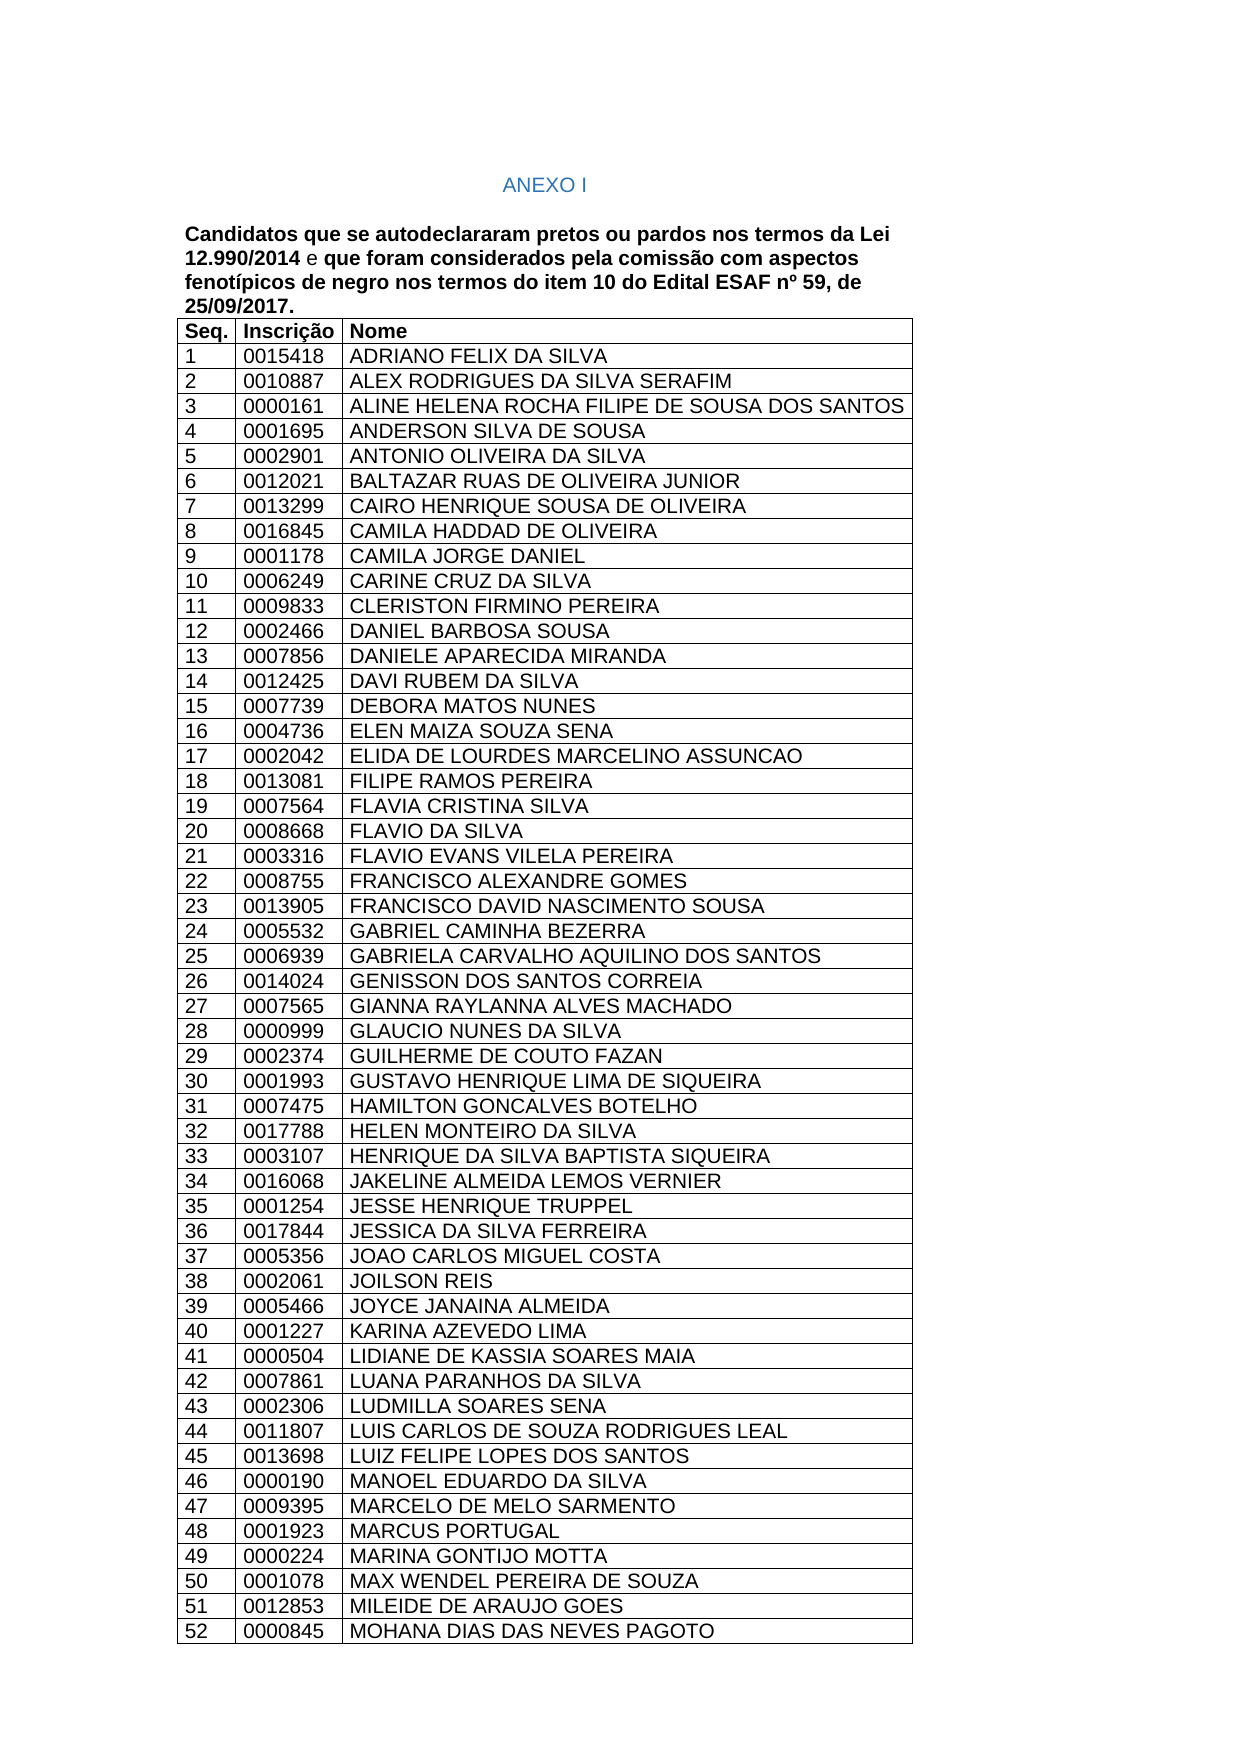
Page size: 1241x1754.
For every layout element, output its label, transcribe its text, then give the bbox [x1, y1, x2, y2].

table_cell 21 [178, 844, 235, 868]
table_cell 0008668 [236, 819, 342, 843]
table_cell 9 [178, 544, 235, 568]
table_cell 0003316 [236, 844, 342, 868]
table_cell ANTONIO OLIVEIRA DA SILVA [343, 444, 912, 468]
table_cell 0002042 [236, 744, 342, 768]
table_cell DAVI RUBEM DA SILVA [343, 669, 912, 693]
table_cell ELIDA DE LOURDES MARCELINO ASSUNCAO [343, 744, 912, 768]
table_cell 0016845 [236, 519, 342, 543]
table_cell 0002466 [236, 619, 342, 643]
table_cell MARCELO DE MELO SARMENTO [343, 1494, 912, 1518]
table_cell 0013081 [236, 769, 342, 793]
table_cell ADRIANO FELIX DA SILVA [343, 344, 912, 368]
table_cell 34 [178, 1169, 235, 1193]
table_cell Nome [343, 319, 912, 343]
table_cell JOAO CARLOS MIGUEL COSTA [343, 1244, 912, 1268]
table_cell 5 [178, 444, 235, 468]
table_cell 15 [178, 694, 235, 718]
table_cell GUILHERME DE COUTO FAZAN [343, 1044, 912, 1068]
table_cell 0000999 [236, 1019, 342, 1043]
table_cell 31 [178, 1094, 235, 1118]
table_cell 19 [178, 794, 235, 818]
table_header ANEXO I Candidatos que se autodeclararam pretos ou pardos nos termos da Lei 12.990/2014 e que foram considerados pela comissão com aspectos fenotípicos de negro nos termos do item 10 do Edital ESAF nº 59, de 25/09/2017. [177, 148, 912, 318]
table_cell 33 [178, 1144, 235, 1168]
table_cell 7 [178, 494, 235, 518]
table_cell 0012425 [236, 669, 342, 693]
table_cell 0017844 [236, 1219, 342, 1243]
table_cell 24 [178, 919, 235, 943]
table_cell 1 [178, 344, 235, 368]
table_cell 0007856 [236, 644, 342, 668]
table_cell DANIEL BARBOSA SOUSA [343, 619, 912, 643]
table_cell 0005466 [236, 1294, 342, 1318]
table_cell 0001254 [236, 1194, 342, 1218]
table_cell Seq. [178, 319, 235, 343]
table_cell 0008755 [236, 869, 342, 893]
table_cell 37 [178, 1244, 235, 1268]
table_cell 0010887 [236, 369, 342, 393]
table_cell 43 [178, 1394, 235, 1418]
table_cell DEBORA MATOS NUNES [343, 694, 912, 718]
table_cell JOILSON REIS [343, 1269, 912, 1293]
table_cell 0011807 [236, 1419, 342, 1443]
table_cell FLAVIA CRISTINA SILVA [343, 794, 912, 818]
table_cell 0014024 [236, 969, 342, 993]
table_cell CAMILA JORGE DANIEL [343, 544, 912, 568]
table_cell Inscrição [236, 319, 342, 343]
table_cell 40 [178, 1319, 235, 1343]
table_cell 29 [178, 1044, 235, 1068]
table_cell 4 [178, 419, 235, 443]
table_cell 0009395 [236, 1494, 342, 1518]
table_cell 8 [178, 519, 235, 543]
table_cell MANOEL EDUARDO DA SILVA [343, 1469, 912, 1493]
table_cell LUIS CARLOS DE SOUZA RODRIGUES LEAL [343, 1419, 912, 1443]
table_cell HAMILTON GONCALVES BOTELHO [343, 1094, 912, 1118]
table_cell 0012853 [236, 1594, 342, 1618]
table_cell 3 [178, 394, 235, 418]
table_cell MARCUS PORTUGAL [343, 1519, 912, 1543]
table_cell ALINE HELENA ROCHA FILIPE DE SOUSA DOS SANTOS [343, 394, 912, 418]
table_cell 22 [178, 869, 235, 893]
table_cell 0000161 [236, 394, 342, 418]
table_cell 11 [178, 594, 235, 618]
table_cell 26 [178, 969, 235, 993]
table_cell 12 [178, 619, 235, 643]
table_cell 0002901 [236, 444, 342, 468]
table_cell MARINA GONTIJO MOTTA [343, 1544, 912, 1568]
table_cell 0005532 [236, 919, 342, 943]
table_cell 0012021 [236, 469, 342, 493]
table_cell LUANA PARANHOS DA SILVA [343, 1369, 912, 1393]
table_cell 48 [178, 1519, 235, 1543]
table_cell 0000190 [236, 1469, 342, 1493]
table_cell 0001227 [236, 1319, 342, 1343]
table_cell LUDMILLA SOARES SENA [343, 1394, 912, 1418]
table_cell CLERISTON FIRMINO PEREIRA [343, 594, 912, 618]
table_cell FLAVIO DA SILVA [343, 819, 912, 843]
table_cell JESSICA DA SILVA FERREIRA [343, 1219, 912, 1243]
table_cell 16 [178, 719, 235, 743]
table_cell 0003107 [236, 1144, 342, 1168]
table_cell 32 [178, 1119, 235, 1143]
table_cell 52 [178, 1619, 235, 1643]
table_cell CAMILA HADDAD DE OLIVEIRA [343, 519, 912, 543]
table_cell 44 [178, 1419, 235, 1443]
table_cell 0007564 [236, 794, 342, 818]
table_cell 0004736 [236, 719, 342, 743]
table_cell 6 [178, 469, 235, 493]
table_cell FRANCISCO ALEXANDRE GOMES [343, 869, 912, 893]
table_cell DANIELE APARECIDA MIRANDA [343, 644, 912, 668]
table_cell 0017788 [236, 1119, 342, 1143]
table_cell 50 [178, 1569, 235, 1593]
table_cell 0007739 [236, 694, 342, 718]
table_cell 0015418 [236, 344, 342, 368]
table_cell GUSTAVO HENRIQUE LIMA DE SIQUEIRA [343, 1069, 912, 1093]
table_cell 0013905 [236, 894, 342, 918]
table_cell 0013299 [236, 494, 342, 518]
table_cell CAIRO HENRIQUE SOUSA DE OLIVEIRA [343, 494, 912, 518]
table_cell 0001178 [236, 544, 342, 568]
table_cell FRANCISCO DAVID NASCIMENTO SOUSA [343, 894, 912, 918]
table_cell 18 [178, 769, 235, 793]
table_cell BALTAZAR RUAS DE OLIVEIRA JUNIOR [343, 469, 912, 493]
table_cell CARINE CRUZ DA SILVA [343, 569, 912, 593]
table_cell JOYCE JANAINA ALMEIDA [343, 1294, 912, 1318]
table_cell 0001993 [236, 1069, 342, 1093]
table_cell JAKELINE ALMEIDA LEMOS VERNIER [343, 1169, 912, 1193]
table_cell 38 [178, 1269, 235, 1293]
table_cell 51 [178, 1594, 235, 1618]
table_cell GABRIEL CAMINHA BEZERRA [343, 919, 912, 943]
table_cell FLAVIO EVANS VILELA PEREIRA [343, 844, 912, 868]
table_cell 30 [178, 1069, 235, 1093]
table_cell 0002061 [236, 1269, 342, 1293]
table_cell 20 [178, 819, 235, 843]
table_cell GENISSON DOS SANTOS CORREIA [343, 969, 912, 993]
table_cell HENRIQUE DA SILVA BAPTISTA SIQUEIRA [343, 1144, 912, 1168]
table_cell 0007861 [236, 1369, 342, 1393]
table_cell 0013698 [236, 1444, 342, 1468]
table_cell 27 [178, 994, 235, 1018]
table_cell 14 [178, 669, 235, 693]
table_cell 0006939 [236, 944, 342, 968]
table_cell FILIPE RAMOS PEREIRA [343, 769, 912, 793]
table_cell 39 [178, 1294, 235, 1318]
table_cell 0006249 [236, 569, 342, 593]
table_cell KARINA AZEVEDO LIMA [343, 1319, 912, 1343]
table_cell 35 [178, 1194, 235, 1218]
table_cell 2 [178, 369, 235, 393]
table_cell GABRIELA CARVALHO AQUILINO DOS SANTOS [343, 944, 912, 968]
table_cell MILEIDE DE ARAUJO GOES [343, 1594, 912, 1618]
table_cell ELEN MAIZA SOUZA SENA [343, 719, 912, 743]
table_cell 23 [178, 894, 235, 918]
table_cell HELEN MONTEIRO DA SILVA [343, 1119, 912, 1143]
table_cell 25 [178, 944, 235, 968]
table_cell 0007475 [236, 1094, 342, 1118]
table_cell 28 [178, 1019, 235, 1043]
table_cell 0016068 [236, 1169, 342, 1193]
table_cell 10 [178, 569, 235, 593]
table_cell ALEX RODRIGUES DA SILVA SERAFIM [343, 369, 912, 393]
table_cell 13 [178, 644, 235, 668]
table_cell 46 [178, 1469, 235, 1493]
table_cell MAX WENDEL PEREIRA DE SOUZA [343, 1569, 912, 1593]
table_cell 0001078 [236, 1569, 342, 1593]
table_cell ANDERSON SILVA DE SOUSA [343, 419, 912, 443]
table_cell 0005356 [236, 1244, 342, 1268]
table_cell 0009833 [236, 594, 342, 618]
table_cell 0001923 [236, 1519, 342, 1543]
table_cell 0002374 [236, 1044, 342, 1068]
table_cell 0000224 [236, 1544, 342, 1568]
table_cell 45 [178, 1444, 235, 1468]
table_cell 47 [178, 1494, 235, 1518]
table_cell 0000845 [236, 1619, 342, 1643]
table_cell GIANNA RAYLANNA ALVES MACHADO [343, 994, 912, 1018]
table_cell 0000504 [236, 1344, 342, 1368]
table_cell 42 [178, 1369, 235, 1393]
table_cell MOHANA DIAS DAS NEVES PAGOTO [343, 1619, 912, 1643]
table_cell LIDIANE DE KASSIA SOARES MAIA [343, 1344, 912, 1368]
table_cell 0007565 [236, 994, 342, 1018]
table_cell 17 [178, 744, 235, 768]
table_cell 36 [178, 1219, 235, 1243]
table_cell JESSE HENRIQUE TRUPPEL [343, 1194, 912, 1218]
table_cell 41 [178, 1344, 235, 1368]
table_cell 49 [178, 1544, 235, 1568]
table_cell LUIZ FELIPE LOPES DOS SANTOS [343, 1444, 912, 1468]
table_cell 0001695 [236, 419, 342, 443]
table_cell 0002306 [236, 1394, 342, 1418]
table_cell GLAUCIO NUNES DA SILVA [343, 1019, 912, 1043]
